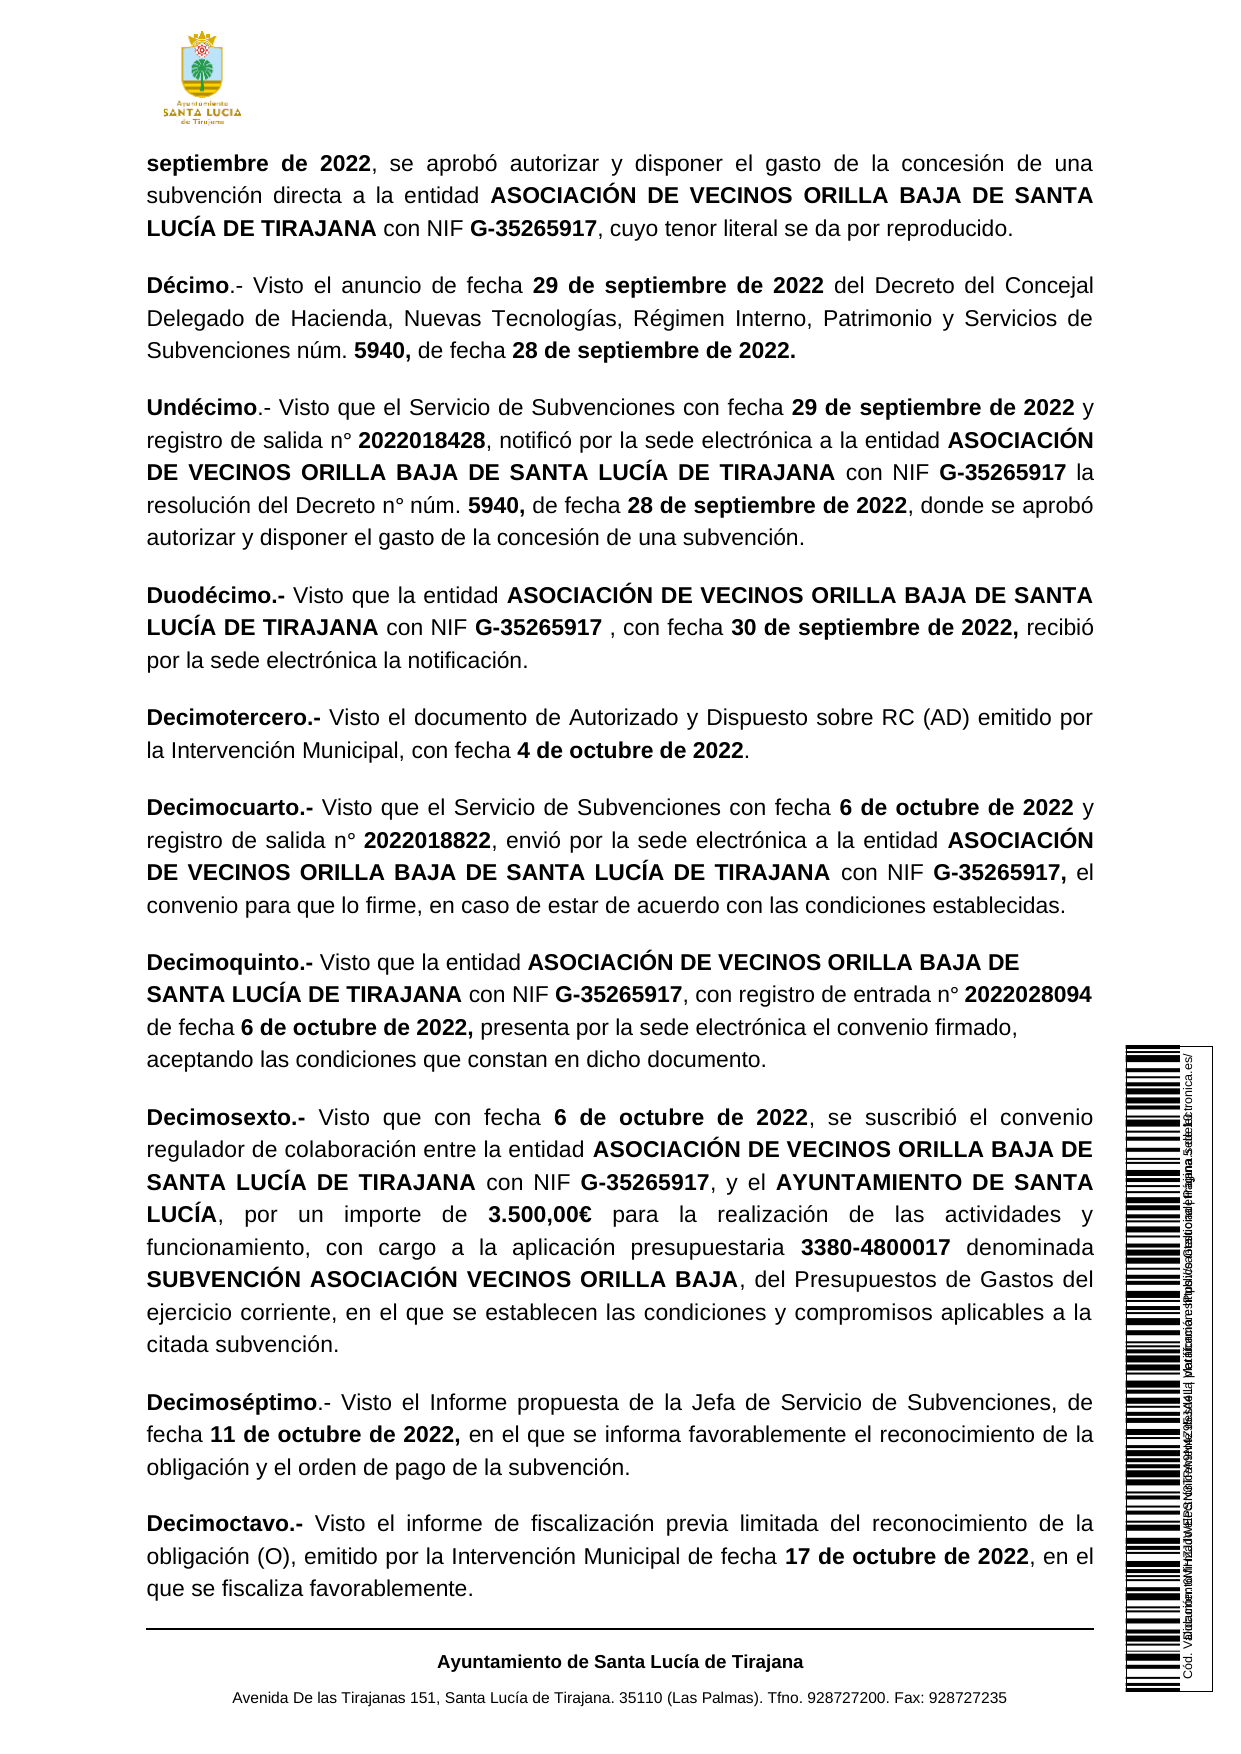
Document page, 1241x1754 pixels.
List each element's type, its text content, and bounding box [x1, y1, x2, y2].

text Decimoséptimo.- Visto el Informe propuesta de la Jefa de Servicio de Subvenciones, de fecha 11 de octubre de 2022, en el que se informa favorablemente el reconocimiento de la obligación y el orden de pago de la subvención. [146, 1384, 1094, 1481]
text Ayuntamiento de Santa Lucía de Tirajana [146, 1651, 1094, 1672]
text Decimoquinto.- Visto que la entidad ASOCIACIÓN DE VECINOS ORILLA BAJA DE SANTA LUCÍA DE TIRAJANA con NIF G-35265917, con registro de entrada n° 2022028094 de fecha 6 de octubre de 2022, presenta por la sede electrónica el convenio firmado, aceptando las condiciones que constan en dicho documento. [146, 944, 1094, 1074]
text Décimo.- Visto el anuncio de fecha 29 de septiembre de 2022 del Decreto del Concejal Delegado de Hacienda, Nuevas Tecnologías, Régimen Interno, Patrimonio y Servicios de Subvenciones núm. 5940, de fecha 28 de septiembre de 2022. [146, 268, 1094, 365]
text Undécimo.- Visto que el Servicio de Subvenciones con fecha 29 de septiembre de 2022 y registro de salida n° 2022018428, notificó por la sede electrónica a la entidad ASOCIACIÓN DE VECINOS ORILLA BAJA DE SANTA LUCÍA DE TIRAJANA con NIF G-35265917 la resolución del Decreto n° núm. 5940, de fecha 28 de septiembre de 2022, donde se aprobó autorizar y disponer el gasto de la concesión de una subvención. [146, 390, 1094, 552]
text Decimocuarto.- Visto que el Servicio de Subvenciones con fecha 6 de octubre de 2022 y registro de salida n° 2022018822, envió por la sede electrónica a la entidad ASOCIACIÓN DE VECINOS ORILLA BAJA DE SANTA LUCÍA DE TIRAJANA con NIF G-35265917, el convenio para que lo firme, en caso de estar de acuerdo con las condiciones establecidas. [146, 790, 1094, 920]
text Avenida De las Tirajanas 151, Santa Lucía de Tirajana. 35110 (Las Palmas). Tfno. 928727200. Fax: 928727235 [146, 1689, 1094, 1707]
text Decimoctavo.- Visto el informe de fiscalización previa limitada del reconocimiento de la obligación (O), emitido por la Intervención Municipal de fecha 17 de octubre de 2022, en el que se fiscaliza favorablemente. [146, 1506, 1094, 1603]
picture [1127, 1047, 1180, 1691]
text Duodécimo.- Visto que la entidad ASOCIACIÓN DE VECINOS ORILLA BAJA DE SANTA LUCÍA DE TIRAJANA con NIF G-35265917 , con fecha 30 de septiembre de 2022, recibió por la sede electrónica la notificación. [146, 577, 1094, 675]
text Decimosexto.- Visto que con fecha 6 de octubre de 2022, se suscribió el convenio regulador de colaboración entre la entidad ASOCIACIÓN DE VECINOS ORILLA BAJA DE SANTA LUCÍA DE TIRAJANA con NIF G-35265917, y el AYUNTAMIENTO DE SANTA LUCÍA, por un importe de 3.500,00€ para la realización de las actividades y funcionamiento, con cargo a la aplicación presupuestaria 3380-4800017 denominada SUBVENCIÓN ASOCIACIÓN VECINOS ORILLA BAJA, del Presupuestos de Gastos del ejercicio corriente, en el que se establecen las condiciones y compromisos aplicables a la citada subvención. [146, 1099, 1094, 1359]
table_header Cód. Validación: 6MHZJJWEPSN3TPA9N4Z95JA4L | Verificación: https://santaluciadetirajana.sedelectronica.es/ Documento firmado electrónicamente desde la plataforma esPublico Gestiona | Página 5 de 10 [1180, 1047, 1212, 1691]
text septiembre de 2022, se aprobó autorizar y disponer el gasto de la concesión de una subvención directa a la entidad ASOCIACIÓN DE VECINOS ORILLA BAJA DE SANTA LUCÍA DE TIRAJANA con NIF G-35265917, cuyo tenor literal se da por reproducido. [146, 145, 1094, 243]
picture [163, 31, 242, 126]
text Decimotercero.- Visto el documento de Autorizado y Dispuesto sobre RC (AD) emitido por la Intervención Municipal, con fecha 4 de octubre de 2022. [146, 699, 1094, 764]
